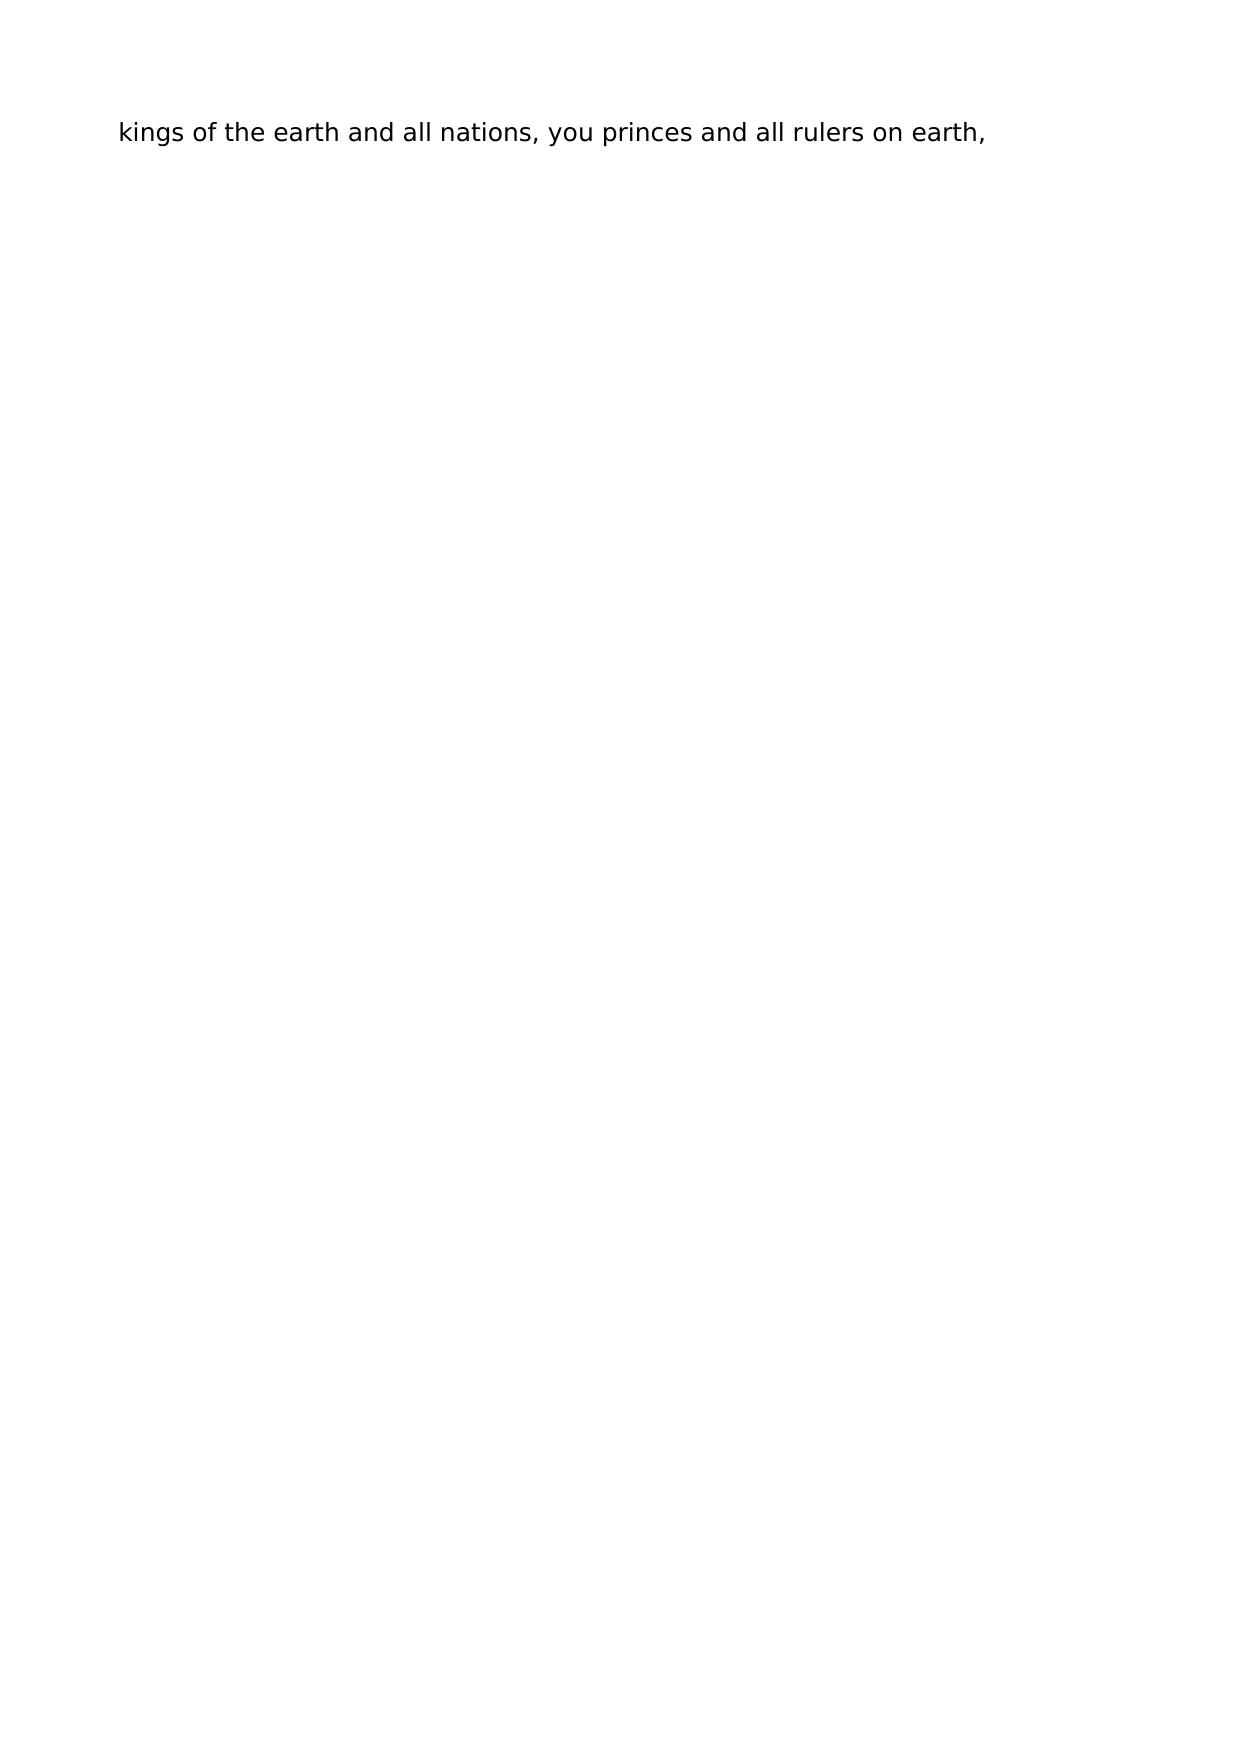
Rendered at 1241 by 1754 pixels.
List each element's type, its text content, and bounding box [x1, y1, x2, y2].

text kings of the earth and all nations, you princes and all rulers on earth, [118, 118, 1122, 147]
